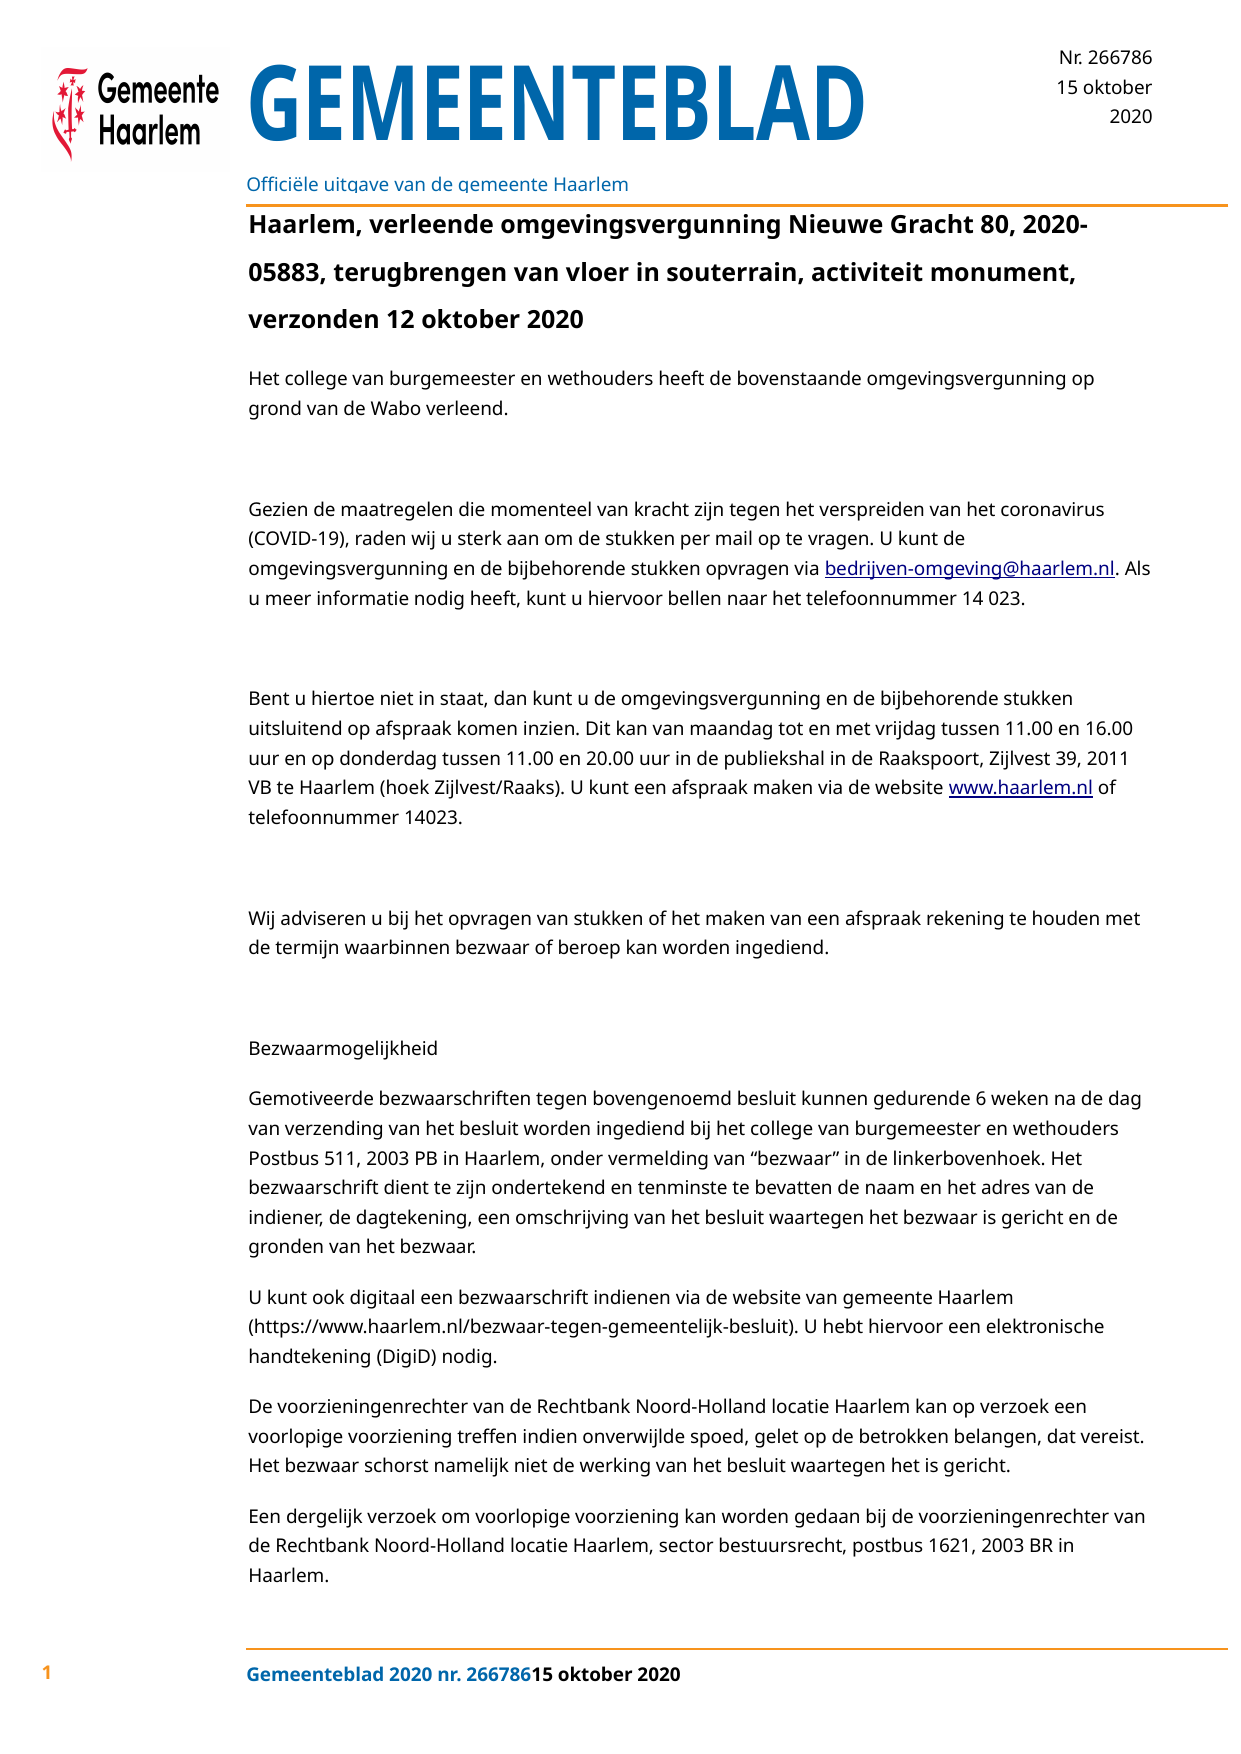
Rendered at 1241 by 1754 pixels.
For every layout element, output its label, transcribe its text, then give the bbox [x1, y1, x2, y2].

text Het college van burgemeester en wethouders heeft de bovenstaande omgevingsvergunning op grond van de Wabo verleend. [248, 366, 1152, 421]
text De voorzieningenrechter van de Rechtbank Noord-Holland locatie Haarlem kan op verzoek een voorlopige voorziening treffen indien onverwijlde spoed, gelet op de betrokken belangen, dat vereist. Het bezwaar schorst namelijk niet de werking van het besluit waartegen het is gericht. [248, 1393, 1152, 1478]
text Haarlem, verleende omgevingsvergunning Nieuwe Gracht 80, 2020-05883, terugbrengen van vloer in souterrain, activiteit monument, verzonden 12 oktober 2020 [248, 207, 1152, 336]
picture [41, 47, 231, 172]
text Gezien de maatregelen die momenteel van kracht zijn tegen het verspreiden van het coronavirus (COVID-19), raden wij u sterk aan om de stukken per mail op te vragen. U kunt de omgevingsvergunning en de bijbehorende stukken opvragen via bedrijven-omgeving@haarlem.nl. Als u meer informatie nodig heeft, kunt u hiervoor bellen naar het telefoonnummer 14 023. [248, 496, 1152, 610]
text Bent u hiertoe niet in staat, dan kunt u de omgevingsvergunning en de bijbehorende stukken uitsluitend op afspraak komen inzien. Dit kan van maandag tot en met vrijdag tussen 11.00 en 16.00 uur en op donderdag tussen 11.00 en 20.00 uur in de publiekshal in de Raakspoort, Zijlvest 39, 2011 VB te Haarlem (hoek Zijlvest/Raaks). U kunt een afspraak maken via de website www.haarlem.nl of telefoonnummer 14023. [248, 686, 1152, 829]
text U kunt ook digitaal een bezwaarschrift indienen via de website van gemeente Haarlem (https://www.haarlem.nl/bezwaar-tegen-gemeentelijk-besluit). U hebt hiervoor een elektronische handtekening (DigiD) nodig. [248, 1284, 1152, 1369]
text Bezwaarmogelijkheid [248, 1035, 1152, 1061]
text Wij adviseren u bij het opvragen van stukken of het maken van een afspraak rekening te houden met de termijn waarbinnen bezwaar of beroep kan worden ingediend. [248, 905, 1152, 960]
text Gemotiveerde bezwaarschriften tegen bovengenoemd besluit kunnen gedurende 6 weken na de dag van verzending van het besluit worden ingediend bij het college van burgemeester en wethouders Postbus 511, 2003 PB in Haarlem, onder vermelding van “bezwaar” in de linkerbovenhoek. Het bezwaarschrift dient te zijn ondertekend en tenminste te bevatten de naam en het adres van de indiener, de dagtekening, een omschrijving van het besluit waartegen het bezwaar is gericht en de gronden van het bezwaar. [248, 1086, 1152, 1259]
text Een dergelijk verzoek om voorlopige voorziening kan worden gedaan bij de voorzieningenrechter van de Rechtbank Noord-Holland locatie Haarlem, sector bestuursrecht, postbus 1621, 2003 BR in Haarlem. [248, 1503, 1152, 1588]
